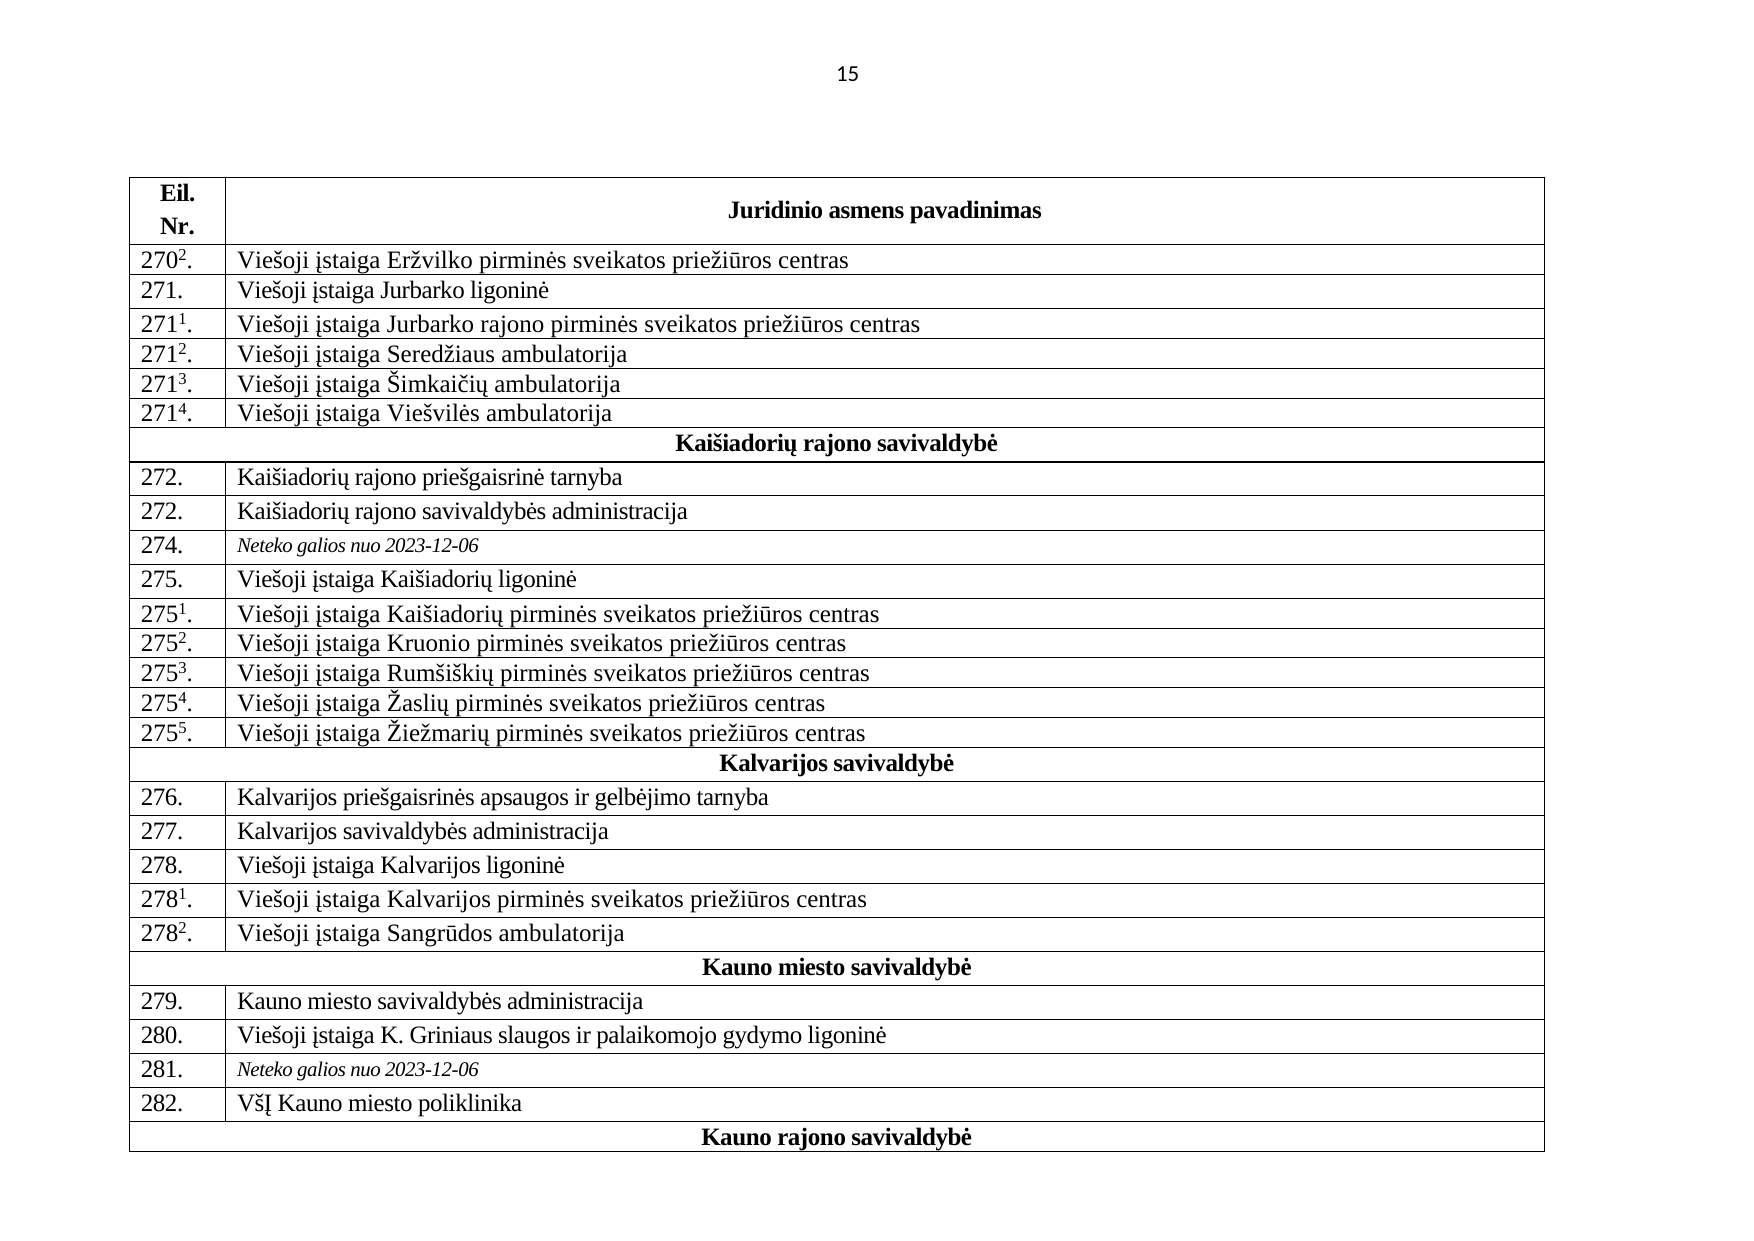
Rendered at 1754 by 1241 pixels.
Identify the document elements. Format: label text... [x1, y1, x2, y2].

table_cell VšĮ Kauno miesto poliklinika [226, 1088, 1544, 1121]
table_cell 2752. [130, 629, 225, 657]
table_cell Kalvarijos savivaldybė [130, 748, 1544, 781]
table_cell 279. [130, 986, 225, 1019]
table_cell Kauno miesto savivaldybės administracija [226, 986, 1544, 1019]
table_cell 2714. [130, 399, 225, 427]
table_cell Viešoji įstaiga Rumšiškių pirminės sveikatos priežiūros centras [226, 658, 1544, 687]
table_cell Viešoji įstaiga Jurbarko rajono pirminės sveikatos priežiūros centras [226, 309, 1544, 338]
table_header Juridinio asmens pavadinimas [226, 178, 1544, 244]
table_cell 272. [130, 463, 225, 495]
table_cell Kaišiadorių rajono savivaldybė [130, 428, 1544, 461]
table_cell 274. [130, 531, 225, 563]
table_cell Viešoji įstaiga Žiežmarių pirminės sveikatos priežiūros centras [226, 718, 1544, 747]
table_cell 281. [130, 1054, 225, 1087]
table_cell 275. [130, 565, 225, 598]
table_header Eil. Nr. [130, 178, 225, 244]
table_cell Kauno rajono savivaldybė [130, 1122, 1544, 1151]
table_cell Kauno miesto savivaldybė [130, 952, 1544, 985]
table_cell 277. [130, 816, 225, 849]
table_cell 2711. [130, 309, 225, 338]
table_cell 271. [130, 275, 225, 308]
table_cell Viešoji įstaiga Žaslių pirminės sveikatos priežiūros centras [226, 688, 1544, 717]
table_cell Viešoji įstaiga Jurbarko ligoninė [226, 275, 1544, 308]
table_cell 2754. [130, 688, 225, 717]
table_cell 276. [130, 782, 225, 815]
table_cell 272. [130, 496, 225, 529]
table_cell Neteko galios nuo 2023-12-06 [226, 1054, 1544, 1087]
table_cell 2751. [130, 599, 225, 627]
table_cell 278. [130, 850, 225, 883]
table_cell Viešoji įstaiga Eržvilko pirminės sveikatos priežiūros centras [226, 245, 1544, 274]
table_cell Viešoji įstaiga Viešvilės ambulatorija [226, 399, 1544, 427]
table_cell 2712. [130, 339, 225, 368]
table_cell Kalvarijos priešgaisrinės apsaugos ir gelbėjimo tarnyba [226, 782, 1544, 815]
table_cell 2781. [130, 884, 225, 917]
table_cell Viešoji įstaiga Kaišiadorių pirminės sveikatos priežiūros centras [226, 599, 1544, 627]
table_cell Neteko galios nuo 2023-12-06 [226, 531, 1544, 563]
table_cell Kalvarijos savivaldybės administracija [226, 816, 1544, 849]
table_cell 280. [130, 1020, 225, 1053]
table_cell Viešoji įstaiga Kaišiadorių ligoninė [226, 565, 1544, 598]
table_cell Viešoji įstaiga K. Griniaus slaugos ir palaikomojo gydymo ligoninė [226, 1020, 1544, 1053]
table_cell 2753. [130, 658, 225, 687]
table_cell Viešoji įstaiga Seredžiaus ambulatorija [226, 339, 1544, 368]
table_cell 2782. [130, 918, 225, 951]
table_cell 2713. [130, 369, 225, 397]
table_cell Viešoji įstaiga Kalvarijos pirminės sveikatos priežiūros centras [226, 884, 1544, 917]
table_cell Viešoji įstaiga Kalvarijos ligoninė [226, 850, 1544, 883]
table_cell Kaišiadorių rajono priešgaisrinė tarnyba [226, 463, 1544, 495]
table_cell 2755. [130, 718, 225, 747]
table_cell 2702. [130, 245, 225, 274]
table_cell Viešoji įstaiga Šimkaičių ambulatorija [226, 369, 1544, 397]
table_cell Viešoji įstaiga Kruonio pirminės sveikatos priežiūros centras [226, 629, 1544, 657]
table_cell 282. [130, 1088, 225, 1121]
table_cell Kaišiadorių rajono savivaldybės administracija [226, 496, 1544, 529]
table_cell Viešoji įstaiga Sangrūdos ambulatorija [226, 918, 1544, 951]
